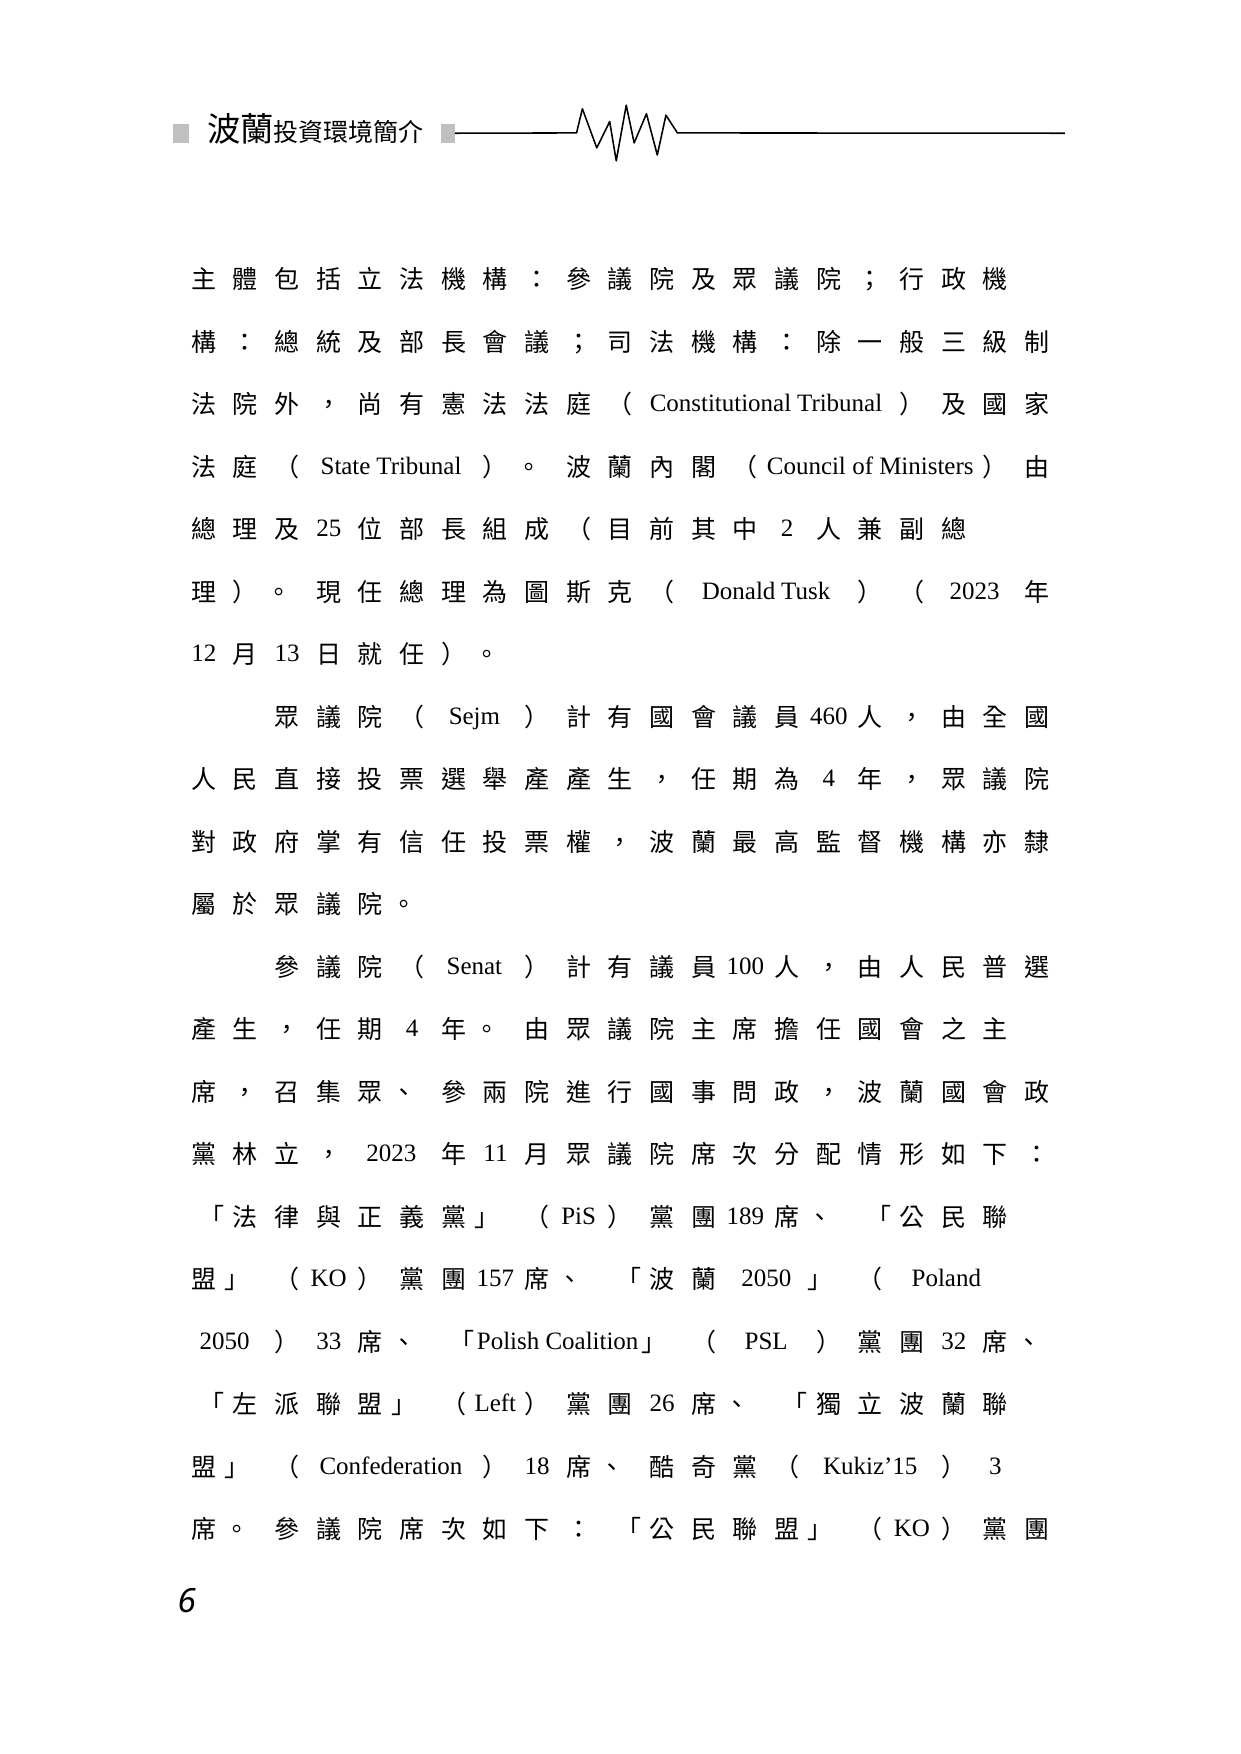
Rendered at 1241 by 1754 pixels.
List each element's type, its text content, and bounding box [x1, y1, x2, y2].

text 參議院（Senat）計有議員100人，由人民普選產生，任期4年。由眾議院主席擔任國會之主席，召集眾、參兩院進行國事問政，波蘭國會政黨林立，2023年11月眾議院席次分配情形如下：「法律與正義黨」（PiS）黨團189席、「公民聯盟」（KO）黨團157席、「波蘭2050」（Poland 2050）33席、「Polish Coalition」（PSL）黨團32席、「左派聯盟」（Left）黨團26席、「獨立波蘭聯盟」（Confederation）18席、酷奇黨（Kukiz’15）3席。參議院席次如下：「公民聯盟」（KO）黨團 [183, 924, 1058, 1549]
text 主體包括立法機構：參議院及眾議院；行政機構：總統及部長會議；司法機構：除一般三級制法院外，尚有憲法法庭（Constitutional Tribunal）及國家法庭（State Tribunal）。波蘭內閣（Council of Ministers）由總理及25位部長組成（目前其中2人兼副總理）。現任總理為圖斯克（Donald Tusk）（2023年12月13日就任）。 [183, 236, 1058, 674]
text 眾議院（Sejm）計有國會議員460人，由全國人民直接投票選舉產產生，任期為4年，眾議院對政府掌有信任投票權，波蘭最高監督機構亦隸屬於眾議院。 [183, 674, 1058, 924]
